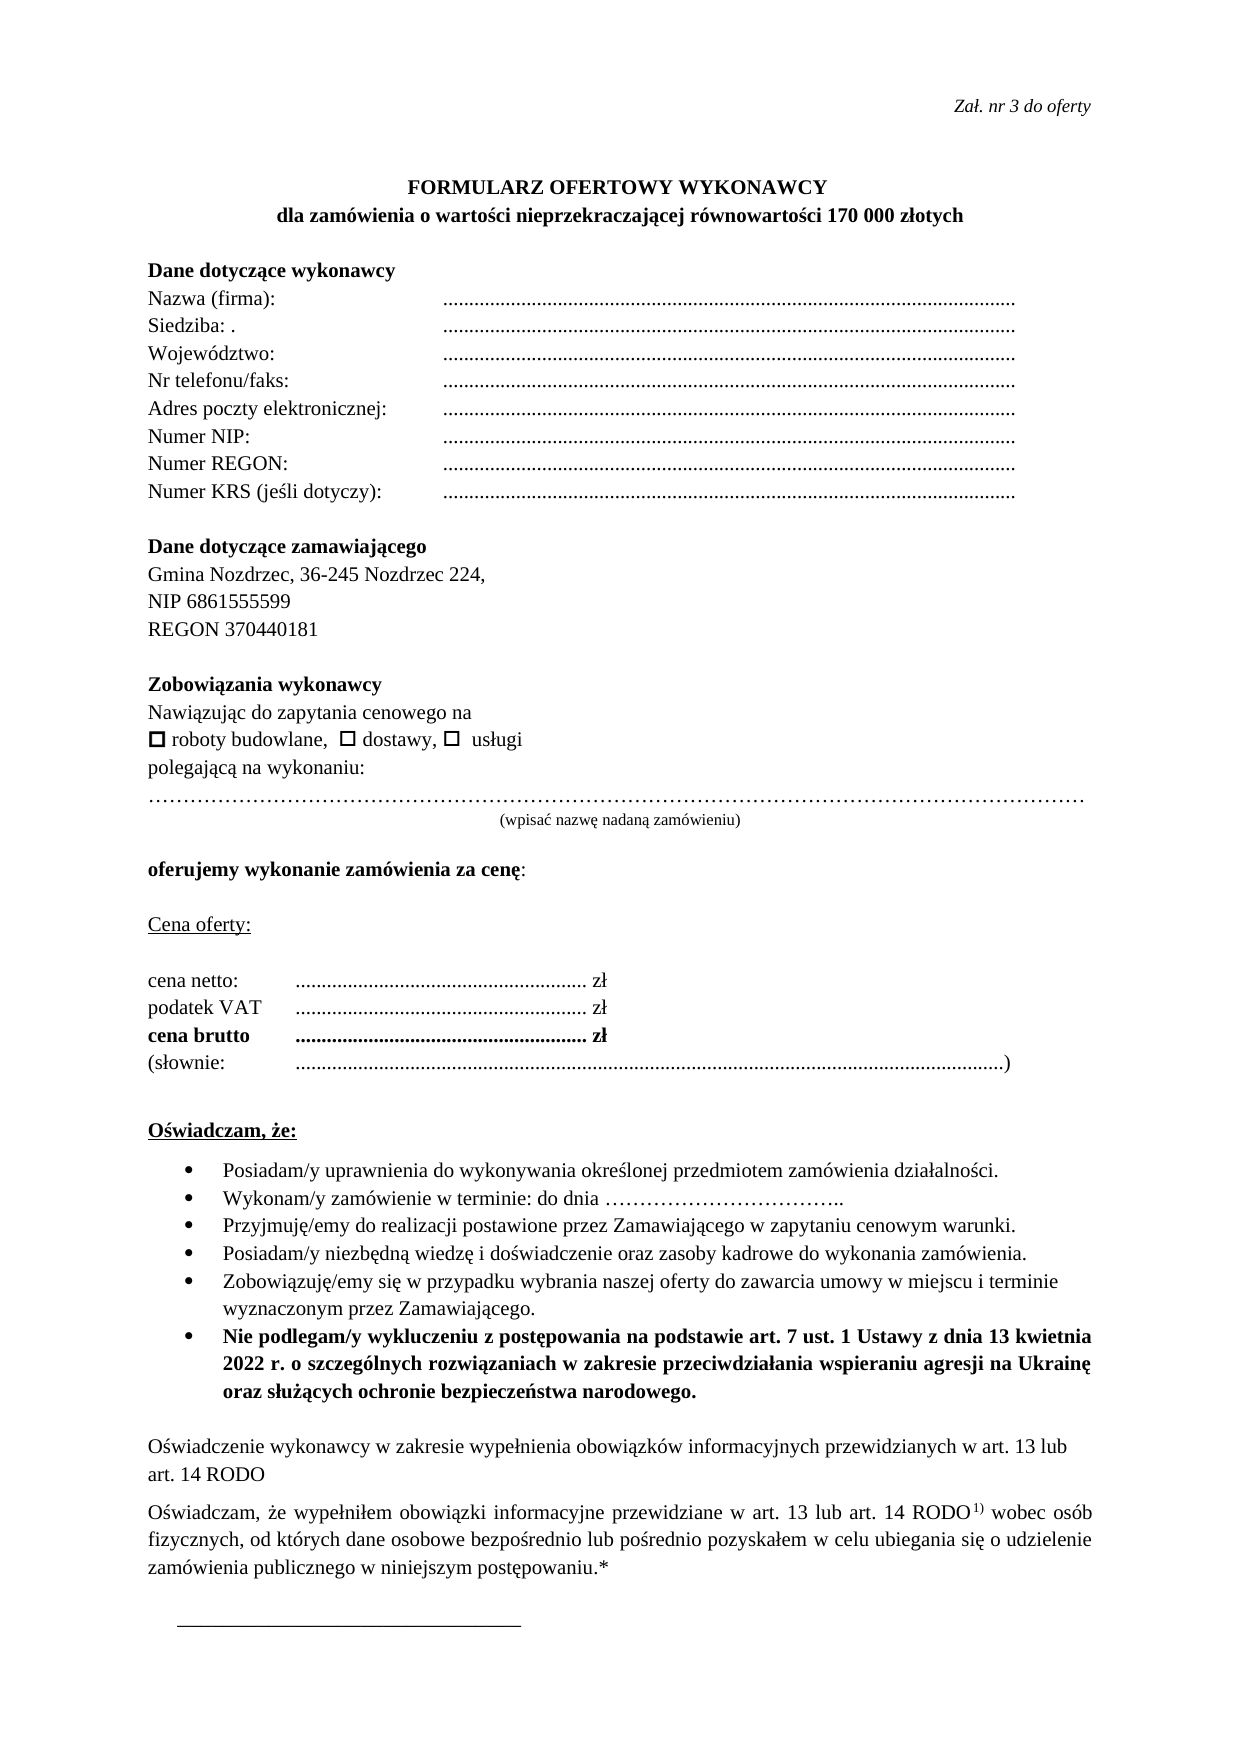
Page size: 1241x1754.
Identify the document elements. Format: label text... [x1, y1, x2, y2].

text Nazwa (firma): .............................................................................................................. [148, 286, 1093, 310]
text Numer NIP: .............................................................................................................. [148, 424, 1093, 448]
list Zobowiązuję/emy się w przypadku wybrania naszej oferty do zawarcia umowy w miejscu i terminie wyznaczonym przez Zamawiającego. [185, 1268, 1093, 1320]
text Numer KRS (jeśli dotyczy): .............................................................................................................. [148, 479, 1093, 503]
list Nie podlegam/y wykluczeniu z postępowania na podstawie art. 7 ust. 1 Ustawy z dnia 13 kwietnia 2022 r. o szczególnych rozwiązaniach w zakresie przeciwdziałania wspieraniu agresji na Ukrainę oraz służących ochronie bezpieczeństwa narodowego. [185, 1324, 1093, 1403]
text (wpisać nazwę nadaną zamówieniu) [148, 810, 1093, 829]
list Posiadam/y uprawnienia do wykonywania określonej przedmiotem zamówienia działalności. [185, 1158, 1093, 1182]
text Siedziba: . .............................................................................................................. [148, 313, 1093, 337]
text (słownie: ........................................................................................................................................) [148, 1050, 1093, 1074]
list Posiadam/y niezbędną wiedzę i doświadczenie oraz zasoby kadrowe do wykonania zamówienia. [185, 1241, 1093, 1265]
text cena netto: ........................................................ zł [148, 967, 1093, 992]
text dla zamówienia o wartości nieprzekraczającej równowartości 170 000 złotych [148, 203, 1093, 227]
text Cena oferty: [148, 912, 1093, 936]
text podatek VAT ........................................................ zł [148, 995, 1093, 1019]
text Oświadczam, że wypełniłem obowiązki informacyjne przewidziane w art. 13 lub art. 14 RODO1) wobec osób fizycznych, od których dane osobowe bezpośrednio lub pośrednio pozyskałem w celu ubiegania się o udzielenie zamówienia publicznego w niniejszym postępowaniu.* [148, 1500, 1093, 1579]
text Nr telefonu/faks: .............................................................................................................. [148, 368, 1093, 392]
text ……………………………………………………………………………………………………………………… [148, 782, 1093, 807]
text Województwo: .............................................................................................................. [148, 341, 1093, 365]
list Wykonam/y zamówienie w terminie: do dnia …………………………….. [185, 1186, 1093, 1210]
text Dane dotyczące zamawiającego [148, 534, 1093, 558]
text polegającą na wykonaniu: [148, 755, 1093, 779]
text Oświadczenie wykonawcy w zakresie wypełnienia obowiązków informacyjnych przewidzianych w art. 13 lub art. 14 RODO [148, 1434, 1093, 1486]
text Oświadczam, że: [148, 1118, 1093, 1142]
text Nawiązując do zapytania cenowego na [148, 700, 1093, 724]
text FORMULARZ OFERTOWY WYKONAWCY [148, 175, 1093, 199]
text Dane dotyczące wykonawcy [148, 258, 1093, 282]
text Zobowiązania wykonawcy [148, 672, 1093, 696]
text oferujemy wykonanie zamówienia za cenę: [148, 857, 1093, 881]
text  roboty budowlane,  dostawy,  usługi [148, 727, 1093, 751]
text Numer REGON: .............................................................................................................. [148, 451, 1093, 475]
list Przyjmuję/emy do realizacji postawione przez Zamawiającego w zapytaniu cenowym warunki. [185, 1213, 1093, 1237]
text Gmina Nozdrzec, 36-245 Nozdrzec 224, [148, 562, 1093, 586]
text REGON 370440181 [148, 617, 1093, 641]
text Adres poczty elektronicznej: .............................................................................................................. [148, 396, 1093, 420]
text cena brutto ........................................................ zł [148, 1023, 1093, 1047]
text ______________________________ [148, 1603, 1093, 1630]
text NIP 6861555599 [148, 589, 1093, 613]
